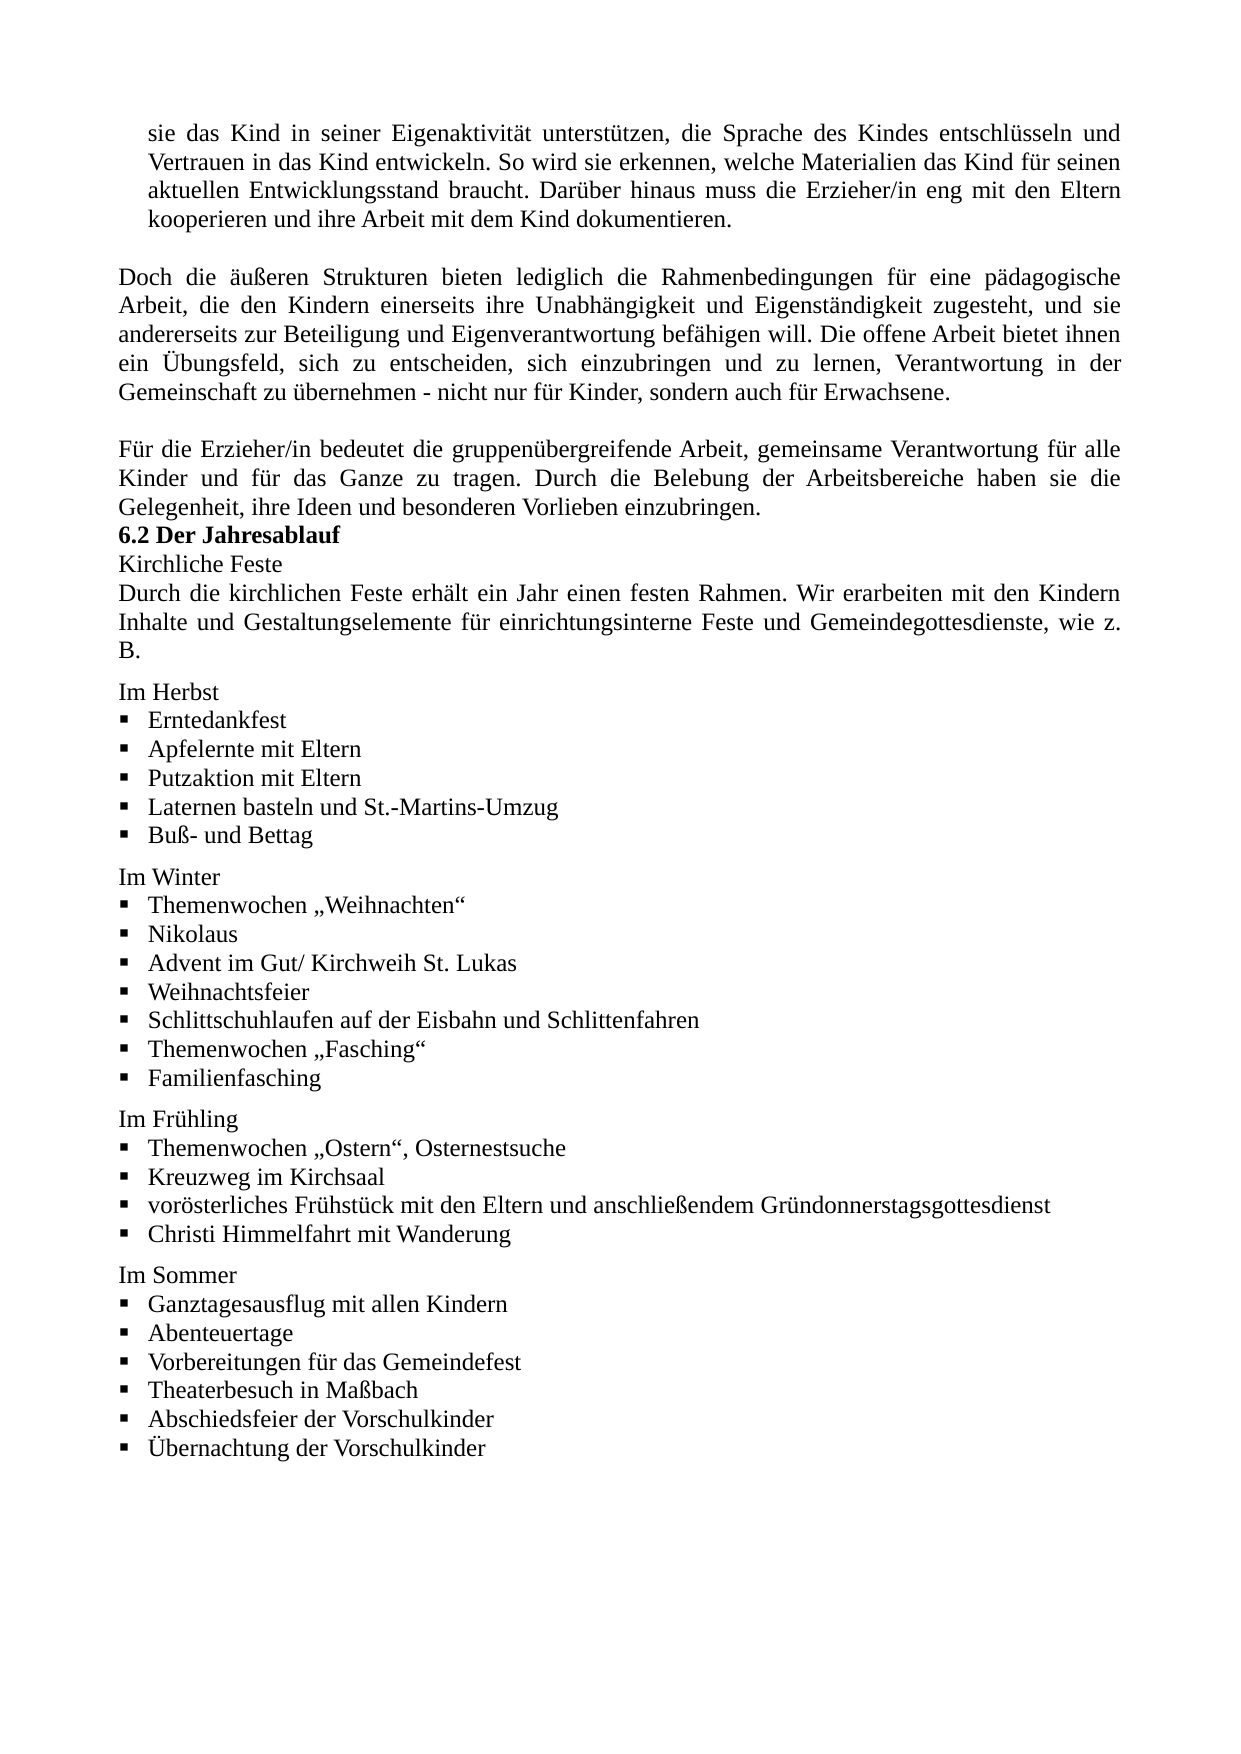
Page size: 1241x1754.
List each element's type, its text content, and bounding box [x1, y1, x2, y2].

text Kirchliche Feste [118, 549, 1122, 578]
list Ganztagesausflug mit allen Kindern [118, 1289, 1122, 1318]
list Im Frühling [118, 1104, 1122, 1133]
list vorösterliches Frühstück mit den Eltern und anschließendem Gründonnerstagsgottesdienst [118, 1191, 1122, 1219]
list Themenwochen „Fasching“ [118, 1034, 1122, 1063]
list Kreuzweg im Kirchsaal [118, 1162, 1122, 1191]
list Apfelernte mit Eltern [118, 734, 1122, 763]
list Themenwochen „Weihnachten“ [118, 891, 1122, 919]
list Buß- und Bettag [118, 821, 1122, 849]
list Im Herbst [118, 677, 1122, 706]
list Weihnachtsfeier [118, 977, 1122, 1006]
list Abschiedsfeier der Vorschulkinder [118, 1404, 1122, 1433]
list Übernachtung der Vorschulkinder [118, 1433, 1122, 1462]
text Durch die kirchlichen Feste erhält ein Jahr einen festen Rahmen. Wir erarbeiten mit den Kindern Inhalte und Gestaltungselemente für einrichtungsinterne Feste und Gemeindegottesdienste, wie z. B. [118, 578, 1122, 664]
text Doch die äußeren Strukturen bieten lediglich die Rahmenbedingungen für eine pädagogische Arbeit, die den Kindern einerseits ihre Unabhängigkeit und Eigenständigkeit zugesteht, und sie andererseits zur Beteiligung und Eigenverantwortung befähigen will. Die offene Arbeit bietet ihnen ein Übungsfeld, sich zu entscheiden, sich einzubringen und zu lernen, Verantwortung in der Gemeinschaft zu übernehmen - nicht nur für Kinder, sondern auch für Erwachsene. [118, 262, 1122, 406]
list Putzaktion mit Eltern [118, 763, 1122, 792]
list Im Winter [118, 862, 1122, 891]
list Abenteuertage [118, 1318, 1122, 1347]
list Nikolaus [118, 919, 1122, 948]
list Advent im Gut/ Kirchweih St. Lukas [118, 948, 1122, 977]
list Theaterbesuch in Maßbach [118, 1376, 1122, 1404]
list Vorbereitungen für das Gemeindefest [118, 1347, 1122, 1376]
list Familienfasching [118, 1063, 1122, 1092]
text Für die Erzieher/in bedeutet die gruppenübergreifende Arbeit, gemeinsame Verantwortung für alle Kinder und für das Ganze zu tragen. Durch die Belebung der Arbeitsbereiche haben sie die Gelegenheit, ihre Ideen und besonderen Vorlieben einzubringen. [118, 434, 1122, 521]
list Laternen basteln und St.-Martins-Umzug [118, 792, 1122, 821]
list Erntedankfest [118, 706, 1122, 734]
list Christi Himmelfahrt mit Wanderung [118, 1219, 1122, 1248]
text 6.2 Der Jahresablauf [118, 521, 1122, 549]
list Im Sommer [118, 1261, 1122, 1289]
text sie das Kind in seiner Eigenaktivität unterstützen, die Sprache des Kindes entschlüsseln und Vertrauen in das Kind entwickeln. So wird sie erkennen, welche Materialien das Kind für seinen aktuellen Entwicklungsstand braucht. Darüber hinaus muss die Erzieher/in eng mit den Eltern kooperieren und ihre Arbeit mit dem Kind dokumentieren. [148, 118, 1122, 233]
list Schlittschuhlaufen auf der Eisbahn und Schlittenfahren [118, 1006, 1122, 1034]
list Themenwochen „Ostern“, Osternestsuche [118, 1133, 1122, 1162]
